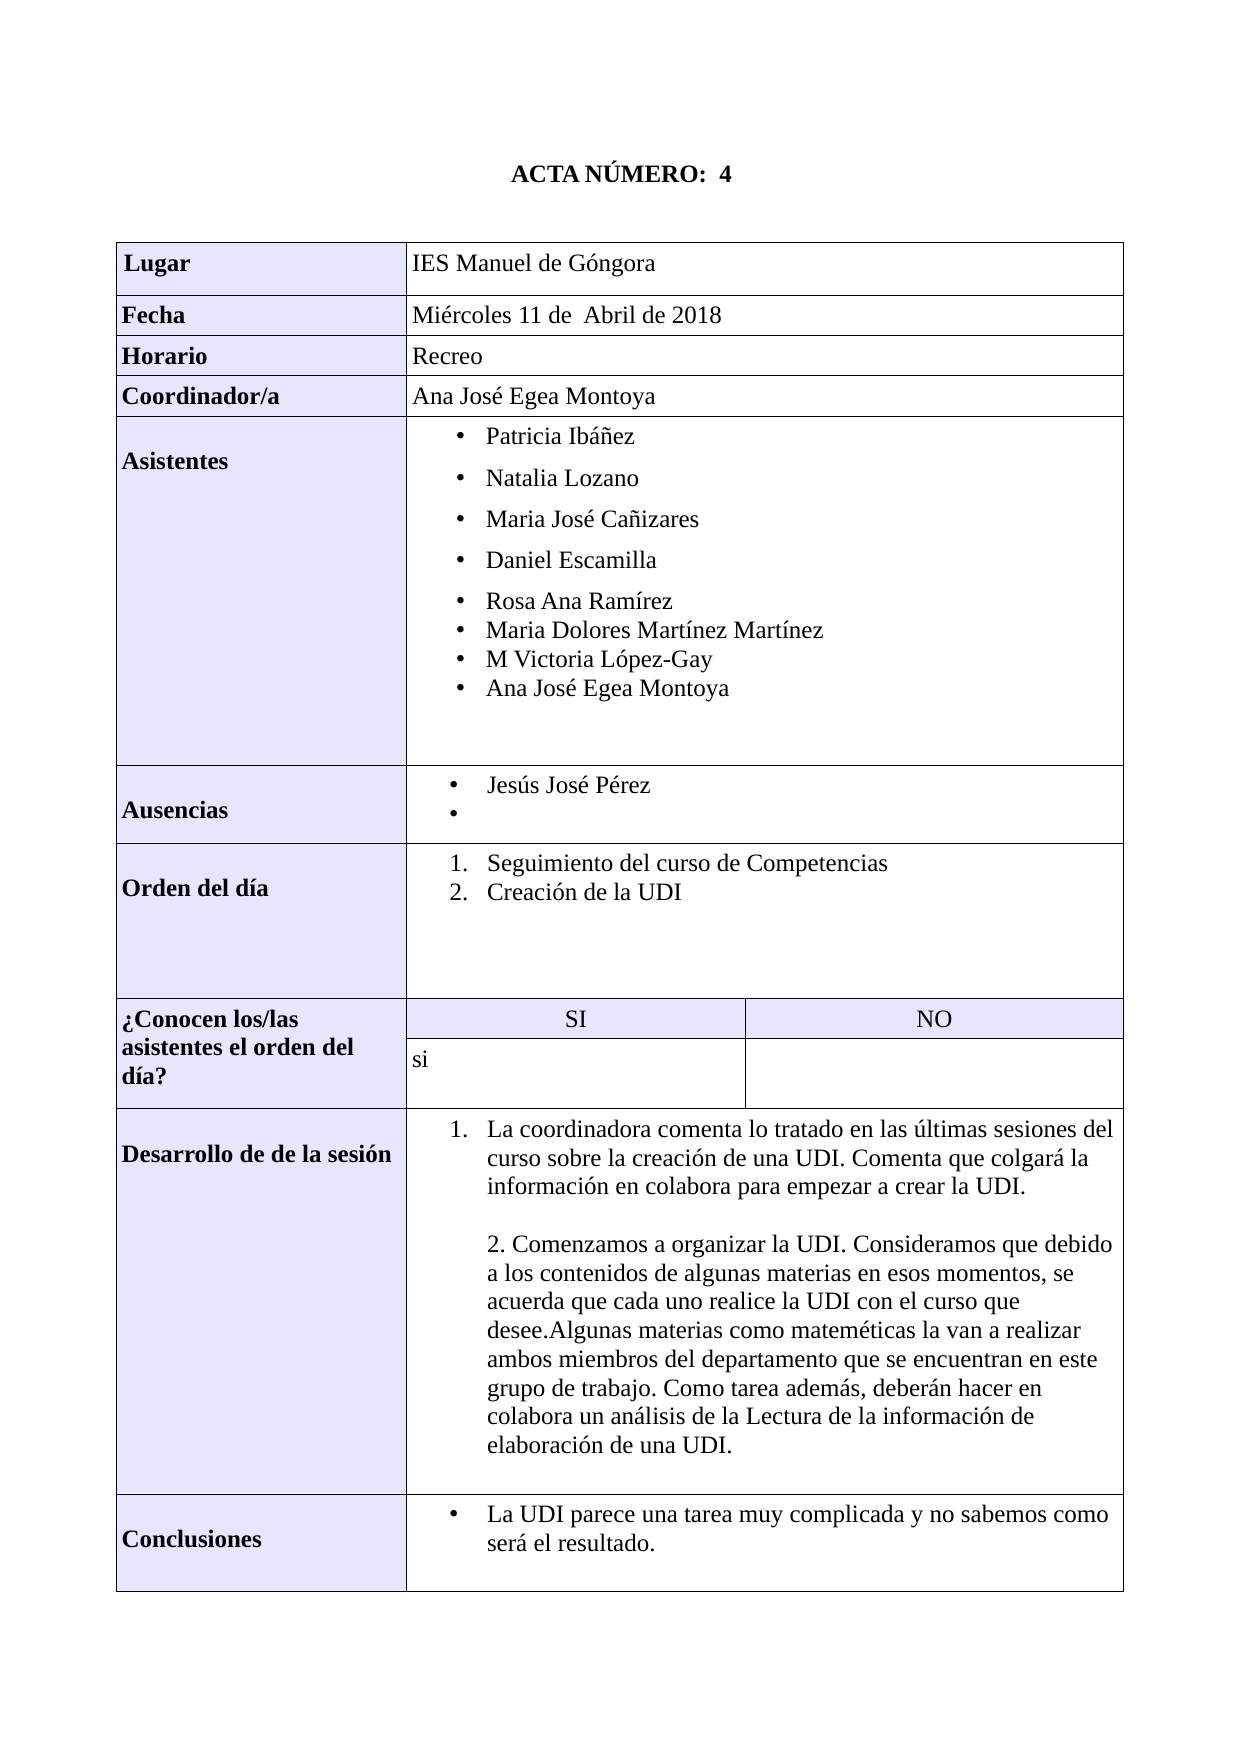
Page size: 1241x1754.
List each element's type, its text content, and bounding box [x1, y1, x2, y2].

table_cell Seguimiento del curso de Competencias Creación de la UDI [407, 844, 1123, 998]
table_cell Orden del día [117, 844, 406, 998]
table_cell Asistentes [117, 417, 406, 765]
table_cell La coordinadora comenta lo tratado en las últimas sesiones del curso sobre la creación de una UDI. Comenta que colgará la información en colabora para empezar a crear la UDI. 2. Comenzamos a organizar la UDI. Consideramos que debido a los contenidos de algunas materias en esos momentos, se acuerda que cada uno realice la UDI con el curso que desee.Algunas materias como mateméticas la van a realizar ambos miembros del departamento que se encuentran en este grupo de trabajo. Como tarea además, deberán hacer en colabora un análisis de la Lectura de la información de elaboración de una UDI. [407, 1109, 1123, 1493]
table_cell ¿Conocen los/las asistentes el orden del día? [117, 999, 406, 1108]
table_cell Desarrollo de de la sesión [117, 1109, 406, 1493]
table_cell Jesús José Pérez [407, 766, 1123, 842]
table_header Lugar [117, 243, 406, 295]
table_cell si [407, 1039, 745, 1108]
table_cell [746, 1039, 1123, 1108]
table_cell Recreo [407, 336, 1123, 375]
table_cell Horario [117, 336, 406, 375]
table_cell La UDI parece una tarea muy complicada y no sabemos como será el resultado. [407, 1495, 1123, 1591]
table_header IES Manuel de Góngora [407, 243, 1123, 295]
table_cell Miércoles 11 de Abril de 2018 [407, 296, 1123, 335]
table_cell Fecha [117, 296, 406, 335]
table_cell Conclusiones [117, 1495, 406, 1591]
table_cell SI [407, 999, 745, 1038]
table_cell NO [746, 999, 1123, 1038]
table_cell Coordinador/a [117, 376, 406, 416]
text ACTA NÚMERO: 4 [120, 159, 1122, 188]
table_cell Patricia Ibáñez Natalia Lozano Maria José Cañizares Daniel Escamilla Rosa Ana Ramírez Maria Dolores Martínez Martínez M Victoria López-Gay Ana José Egea Montoya [407, 417, 1123, 765]
table_cell Ana José Egea Montoya [407, 376, 1123, 416]
table_cell Ausencias [117, 766, 406, 842]
